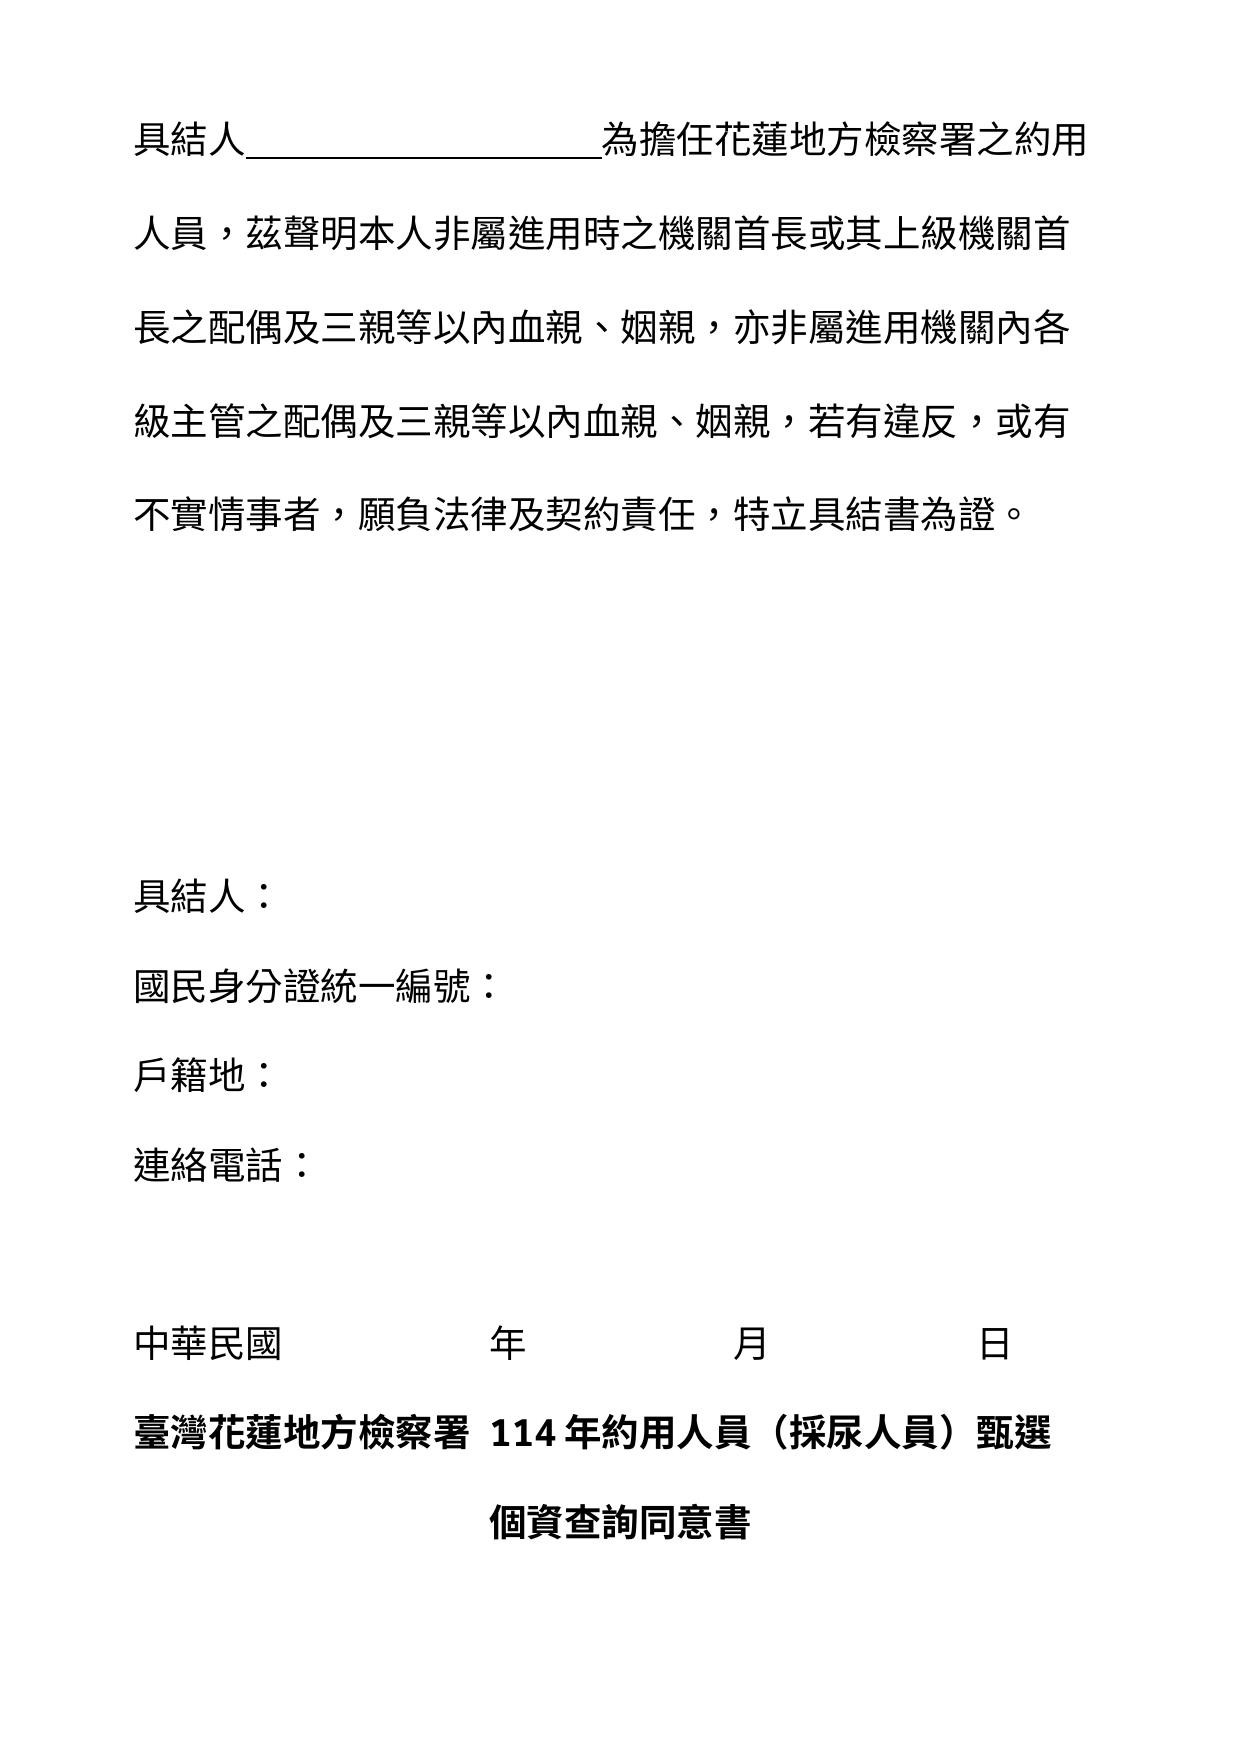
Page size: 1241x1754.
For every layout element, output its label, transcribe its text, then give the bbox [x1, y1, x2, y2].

text 具結人 為擔任花蓮地方檢察署之約用人員，茲聲明本人非屬進用時之機關首長或其上級機關首長之配偶及三親等以內血親、姻親，亦非屬進用機關內各級主管之配偶及三親等以內血親、姻親，若有違反，或有不實情事者，願負法律及契約責任，特立具結書為證。 [133, 96, 1107, 533]
text 中華民國 年 月 日 [133, 1299, 1107, 1361]
text 連絡電話： [133, 1121, 1107, 1184]
text 國民身分證統一編號： [133, 942, 1107, 1005]
text 個資查詢同意書 [133, 1478, 1107, 1541]
text 戶籍地： [133, 1032, 1107, 1094]
text 具結人： [133, 853, 1107, 915]
text 臺灣花蓮地方檢察署 114年約用人員（採尿人員）甄選 [133, 1388, 1107, 1451]
